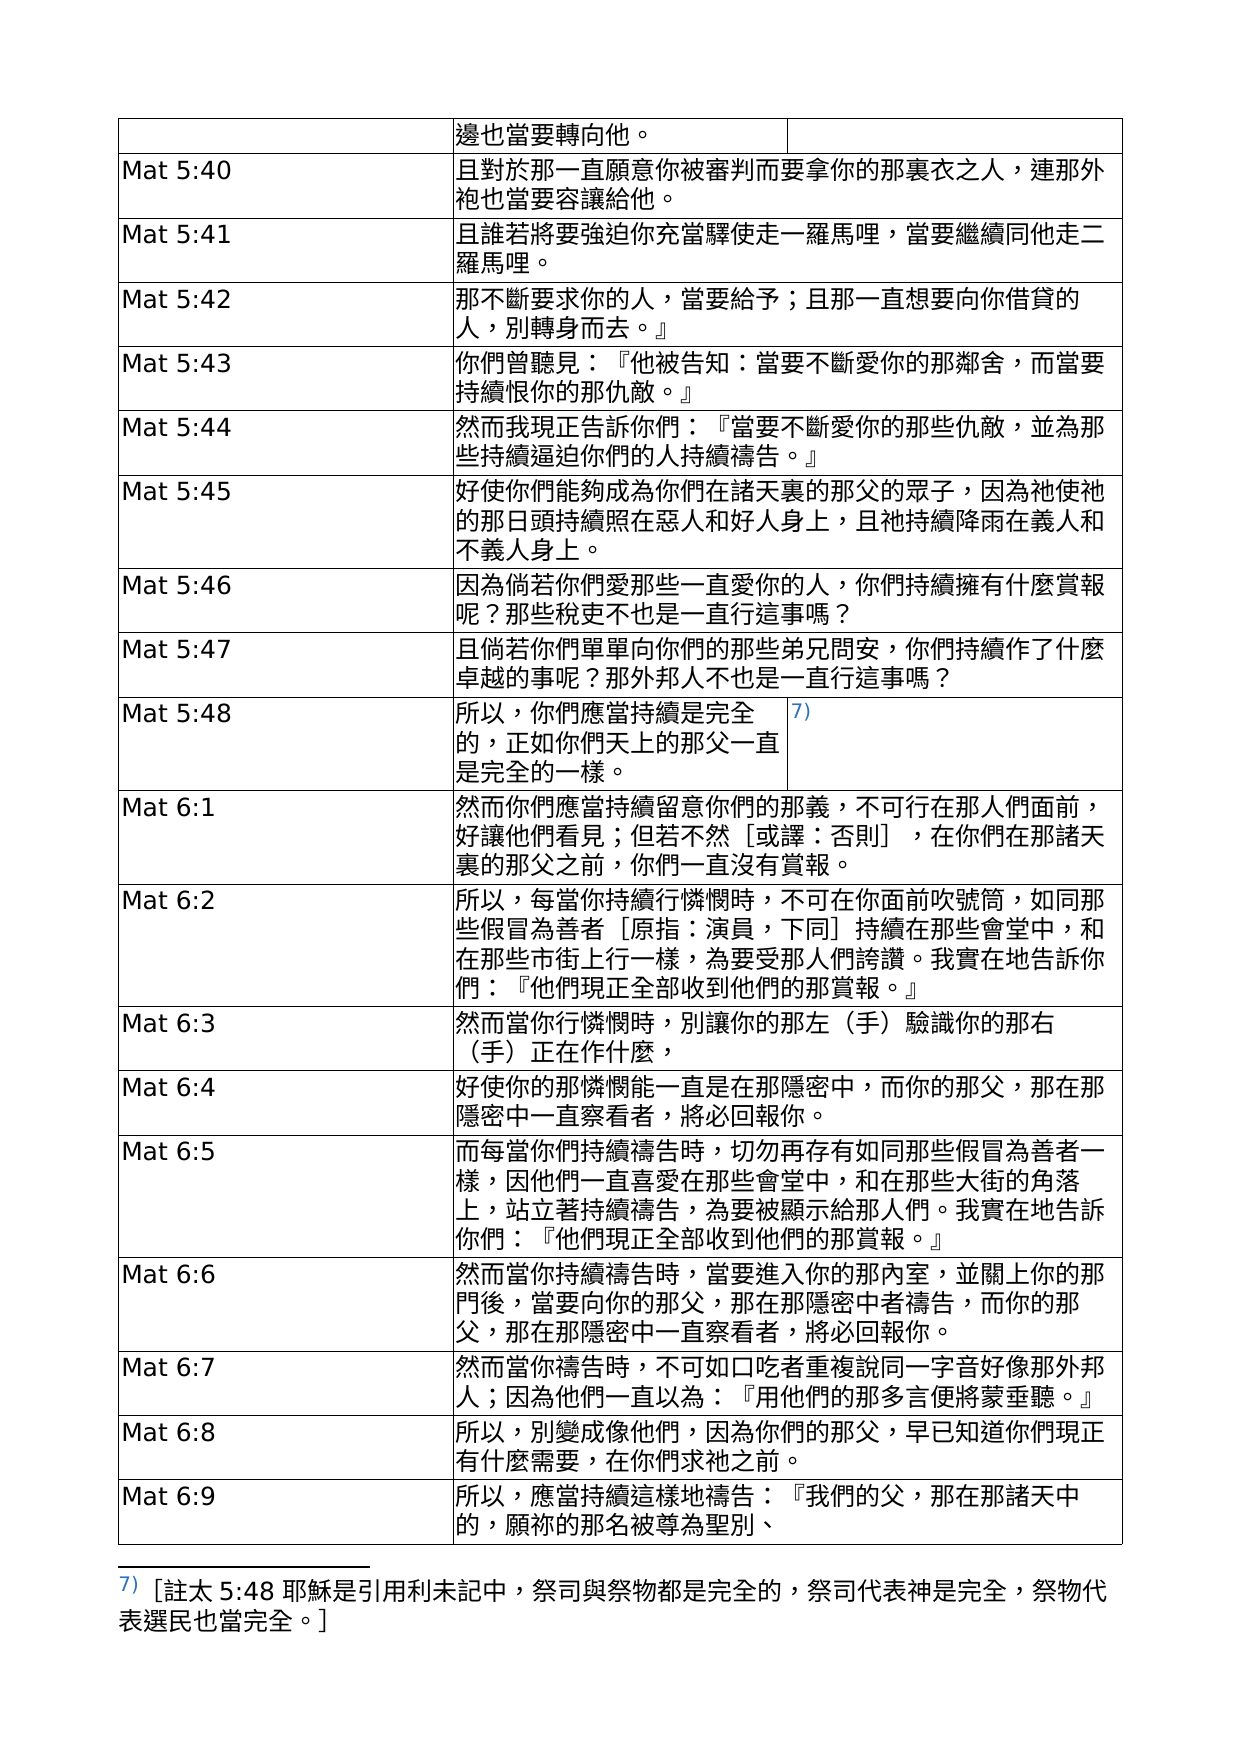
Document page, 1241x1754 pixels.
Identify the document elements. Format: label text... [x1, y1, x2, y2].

table_cell Mat 6:5 [119, 1136, 453, 1257]
table_cell 且對於那一直願意你被審判而要拿你的那裏衣之人，連那外袍也當要容讓給他。 [454, 154, 1122, 217]
table_cell 然而當你禱告時，不可如口吃者重複說同一字音好像那外邦人；因為他們一直以為：『用他們的那多言便將蒙垂聽。』 [454, 1352, 1122, 1415]
table_cell 然而當你持續禱告時，當要進入你的那內室，並關上你的那門後，當要向你的那父，那在那隱密中者禱告，而你的那父，那在那隱密中一直察看者，將必回報你。 [454, 1258, 1122, 1351]
table_cell 然而我現正告訴你們：『當要不斷愛你的那些仇敵，並為那些持續逼迫你們的人持續禱告。』 [454, 411, 1122, 474]
table_cell 且誰若將要強迫你充當驛使走一羅馬哩，當要繼續同他走二羅馬哩。 [454, 219, 1122, 282]
table_cell 且倘若你們單單向你們的那些弟兄問安，你們持續作了什麼卓越的事呢？那外邦人不也是一直行這事嗎？ [454, 633, 1122, 697]
table_cell 因為倘若你們愛那些一直愛你的人，你們持續擁有什麼賞報呢？那些稅吏不也是一直行這事嗎？ [454, 569, 1122, 632]
table_cell Mat 5:47 [119, 633, 453, 697]
table_cell Mat 5:44 [119, 411, 453, 474]
table_cell [788, 119, 1122, 153]
table_cell Mat 5:46 [119, 569, 453, 632]
table_cell Mat 5:45 [119, 476, 453, 568]
table_cell 好使你們能夠成為你們在諸天裏的那父的眾子，因為祂使祂的那日頭持續照在惡人和好人身上，且祂持續降雨在義人和不義人身上。 [454, 476, 1122, 568]
table_cell 而每當你們持續禱告時，切勿再存有如同那些假冒為善者一樣，因他們一直喜愛在那些會堂中，和在那些大街的角落上，站立著持續禱告，為要被顯示給那人們。我實在地告訴你們：『他們現正全部收到他們的那賞報。』 [454, 1136, 1122, 1257]
table_cell Mat 6:4 [119, 1071, 453, 1134]
table_cell 所以，你們應當持續是完全的，正如你們天上的那父一直是完全的一樣。 [454, 698, 787, 790]
table_cell 你們曾聽見：『他被告知：當要不斷愛你的那鄰舍，而當要持續恨你的那仇敵。』 [454, 347, 1122, 410]
table_cell 所以，每當你持續行憐憫時，不可在你面前吹號筒，如同那些假冒為善者［原指：演員，下同］持續在那些會堂中，和在那些市街上行一樣，為要受那人們誇讚。我實在地告訴你們：『他們現正全部收到他們的那賞報。』 [454, 885, 1122, 1006]
table_cell 然而你們應當持續留意你們的那義，不可行在那人們面前，好讓他們看見；但若不然［或譯：否則］，在你們在那諸天裏的那父之前，你們一直沒有賞報。 [454, 791, 1122, 883]
table_cell Mat 6:7 [119, 1352, 453, 1415]
table_cell Mat 6:2 [119, 885, 453, 1006]
table_cell Mat 5:43 [119, 347, 453, 410]
table_cell 所以，應當持續這樣地禱告：『我們的父，那在那諸天中的，願祢的那名被尊為聖別、 [454, 1480, 1122, 1543]
table_cell Mat 6:9 [119, 1480, 453, 1543]
table_cell [119, 119, 453, 153]
table_cell 邊也當要轉向他。 [454, 119, 787, 153]
table_cell Mat 5:48 [119, 698, 453, 790]
table_cell Mat 6:6 [119, 1258, 453, 1351]
table_cell Mat 5:42 [119, 283, 453, 346]
table_cell Mat 6:1 [119, 791, 453, 883]
table_cell 然而當你行憐憫時，別讓你的那左（手）驗識你的那右（手）正在作什麼， [454, 1007, 1122, 1070]
table_cell 那不斷要求你的人，當要給予；且那一直想要向你借貸的人，別轉身而去。』 [454, 283, 1122, 346]
table_cell 所以，別變成像他們，因為你們的那父，早已知道你們現正有什麼需要，在你們求祂之前。 [454, 1416, 1122, 1479]
table_cell Mat 6:8 [119, 1416, 453, 1479]
table_cell Mat 6:3 [119, 1007, 453, 1070]
table_cell 好使你的那憐憫能一直是在那隱密中，而你的那父，那在那隱密中一直察看者，將必回報你。 [454, 1071, 1122, 1134]
table_cell Mat 5:40 [119, 154, 453, 217]
table_cell Mat 5:41 [119, 219, 453, 282]
table_cell [788, 698, 1122, 790]
